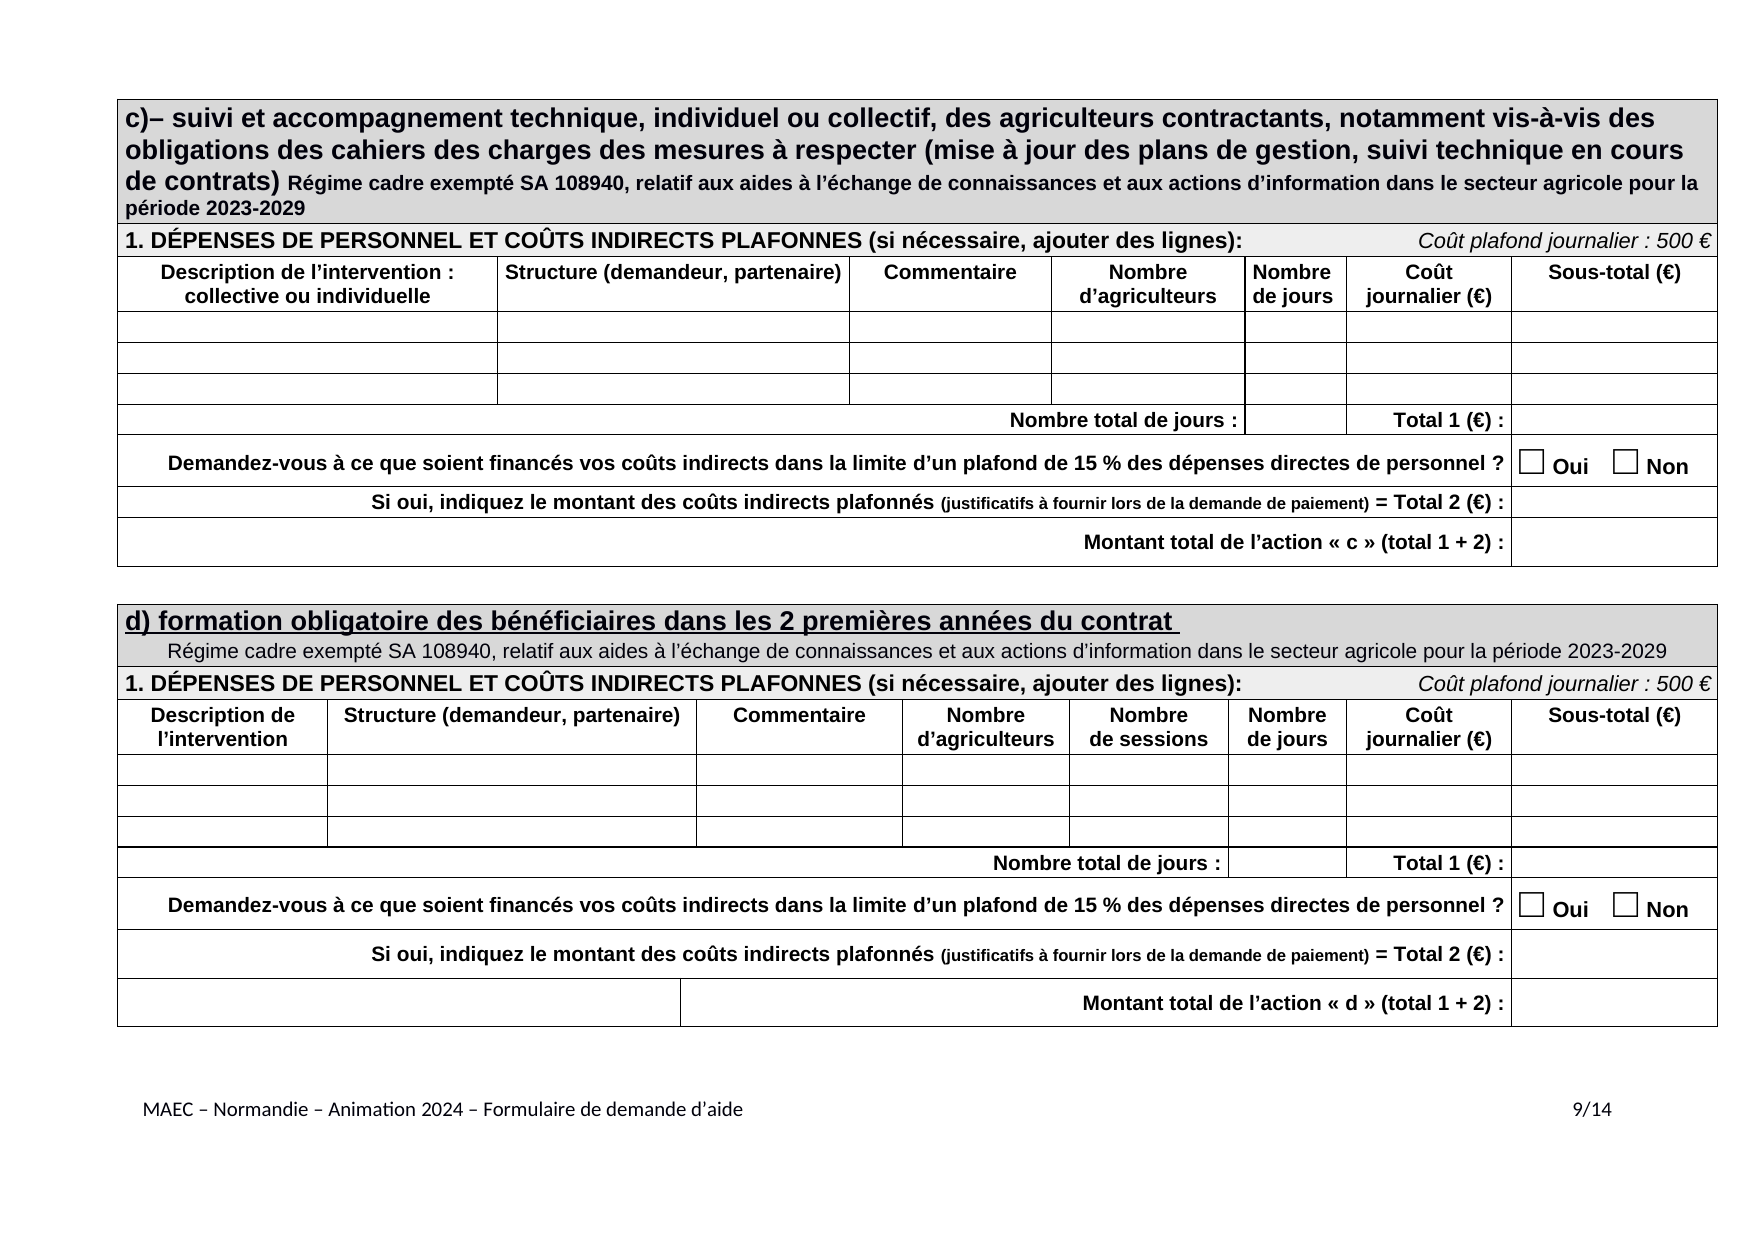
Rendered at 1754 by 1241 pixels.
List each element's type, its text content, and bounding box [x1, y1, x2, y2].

table_cell [118, 374, 497, 403]
table_cell Coût journalier (€) [1347, 700, 1511, 754]
table_cell [1246, 374, 1346, 403]
table_cell [1070, 817, 1228, 846]
table_cell Nombre de sessions [1070, 700, 1228, 754]
table_cell Demandez-vous à ce que soient financés vos coûts indirects dans la limite d’un plafond de 15 % des dépenses directes de personnel ? [118, 878, 1511, 929]
table_cell [903, 755, 1069, 785]
table_cell [328, 786, 696, 816]
table_cell [498, 374, 849, 403]
table_cell [1512, 817, 1717, 846]
table_cell [118, 755, 327, 785]
table_cell [1512, 343, 1717, 373]
table_cell □ Oui [1512, 878, 1606, 929]
table_header d) formation obligatoire des bénéficiaires dans les 2 premières années du contrat Régime cadre exempté SA 108940, relatif aux aides à l’échange de connaissances et aux actions d’information dans le secteur agricole pour la période 2023-2029 [118, 605, 1717, 666]
table_cell Structure (demandeur, partenaire) [328, 700, 696, 754]
table_cell [1512, 518, 1717, 566]
table_cell [118, 786, 327, 816]
table_cell Commentaire [850, 257, 1051, 311]
table_cell [697, 786, 902, 816]
table_cell Montant total de l’action « d » (total 1 + 2) : [681, 979, 1511, 1026]
table_cell [118, 817, 327, 846]
table_cell 1. DÉPENSES DE PERSONNEL ET COÛTS INDIRECTS PLAFONNES (si nécessaire, ajouter des lignes): Coût plafond journalier : 500 € [118, 224, 1717, 256]
table_cell [850, 343, 1051, 373]
table_cell [1229, 817, 1346, 846]
table_cell Coût journalier (€) [1347, 257, 1511, 311]
table_cell Description de l’intervention [118, 700, 327, 754]
table_cell [1512, 979, 1717, 1026]
table_cell Nombre de jours [1229, 700, 1346, 754]
table_cell [498, 312, 849, 342]
table_cell Total 1 (€) : [1347, 848, 1511, 877]
table_cell □ Oui [1512, 435, 1606, 486]
table_cell [498, 343, 849, 373]
table_cell [1052, 374, 1244, 403]
table_cell Structure (demandeur, partenaire) [498, 257, 849, 311]
table_cell Nombre total de jours : [118, 848, 1228, 877]
table_cell [1347, 755, 1511, 785]
table_cell [118, 343, 497, 373]
table_cell [1512, 312, 1717, 342]
table_cell Nombre de jours [1246, 257, 1346, 311]
table_cell [1347, 817, 1511, 846]
table_cell [1229, 848, 1346, 877]
table_cell Montant total de l’action « c » (total 1 + 2) : [118, 518, 1511, 566]
table_cell [1070, 786, 1228, 816]
table_cell Commentaire [697, 700, 902, 754]
table_cell Si oui, indiquez le montant des coûts indirects plafonnés (justificatifs à fournir lors de la demande de paiement) = Total 2 (€) : [118, 487, 1511, 517]
table_cell [1512, 755, 1717, 785]
table_cell [1347, 786, 1511, 816]
table_cell Nombre d’agriculteurs [903, 700, 1069, 754]
table_cell [328, 817, 696, 846]
table_cell [1229, 755, 1346, 785]
table_cell [903, 786, 1069, 816]
table_cell [1512, 374, 1717, 403]
table_cell Nombre d’agriculteurs [1052, 257, 1244, 311]
table_cell Nombre total de jours : [118, 405, 1244, 434]
table_cell □ Non [1606, 878, 1717, 929]
table_cell [1512, 405, 1717, 434]
table_cell Demandez-vous à ce que soient financés vos coûts indirects dans la limite d’un plafond de 15 % des dépenses directes de personnel ? [118, 435, 1511, 486]
table_cell Sous-total (€) [1512, 700, 1717, 754]
table_cell [697, 755, 902, 785]
table_cell [1246, 405, 1346, 434]
table_cell [1052, 343, 1244, 373]
table_cell [1246, 343, 1346, 373]
table_header c)– suivi et accompagnement technique, individuel ou collectif, des agriculteurs contractants, notamment vis-à-vis des obligations des cahiers des charges des mesures à respecter (mise à jour des plans de gestion, suivi technique en cours de contrats) Régime cadre exempté SA 108940, relatif aux aides à l’échange de connaissances et aux actions d’information dans le secteur agricole pour la période 2023-2029 [118, 100, 1717, 223]
table_cell Si oui, indiquez le montant des coûts indirects plafonnés (justificatifs à fournir lors de la demande de paiement) = Total 2 (€) : [118, 930, 1511, 978]
table_cell □ Non [1606, 435, 1717, 486]
table_cell [1229, 786, 1346, 816]
table_cell [1052, 312, 1244, 342]
table_cell [903, 817, 1069, 846]
table_cell Description de l’intervention : collective ou individuelle [118, 257, 497, 311]
table_cell [118, 979, 680, 1026]
table_cell [1347, 312, 1511, 342]
table_cell [850, 374, 1051, 403]
table_cell [697, 817, 902, 846]
table_cell [850, 312, 1051, 342]
table_cell 1. DÉPENSES DE PERSONNEL ET COÛTS INDIRECTS PLAFONNES (si nécessaire, ajouter des lignes): Coût plafond journalier : 500 € [118, 667, 1717, 699]
table_cell [1512, 786, 1717, 816]
table_cell [1512, 848, 1717, 877]
table_cell Total 1 (€) : [1347, 405, 1511, 434]
table_cell [1512, 487, 1717, 517]
table_cell [328, 755, 696, 785]
table_cell [1246, 312, 1346, 342]
table_cell Sous-total (€) [1512, 257, 1717, 311]
table_cell [1347, 374, 1511, 403]
table_cell [1070, 755, 1228, 785]
table_cell [1347, 343, 1511, 373]
table_cell [1512, 930, 1717, 978]
table_cell [118, 312, 497, 342]
